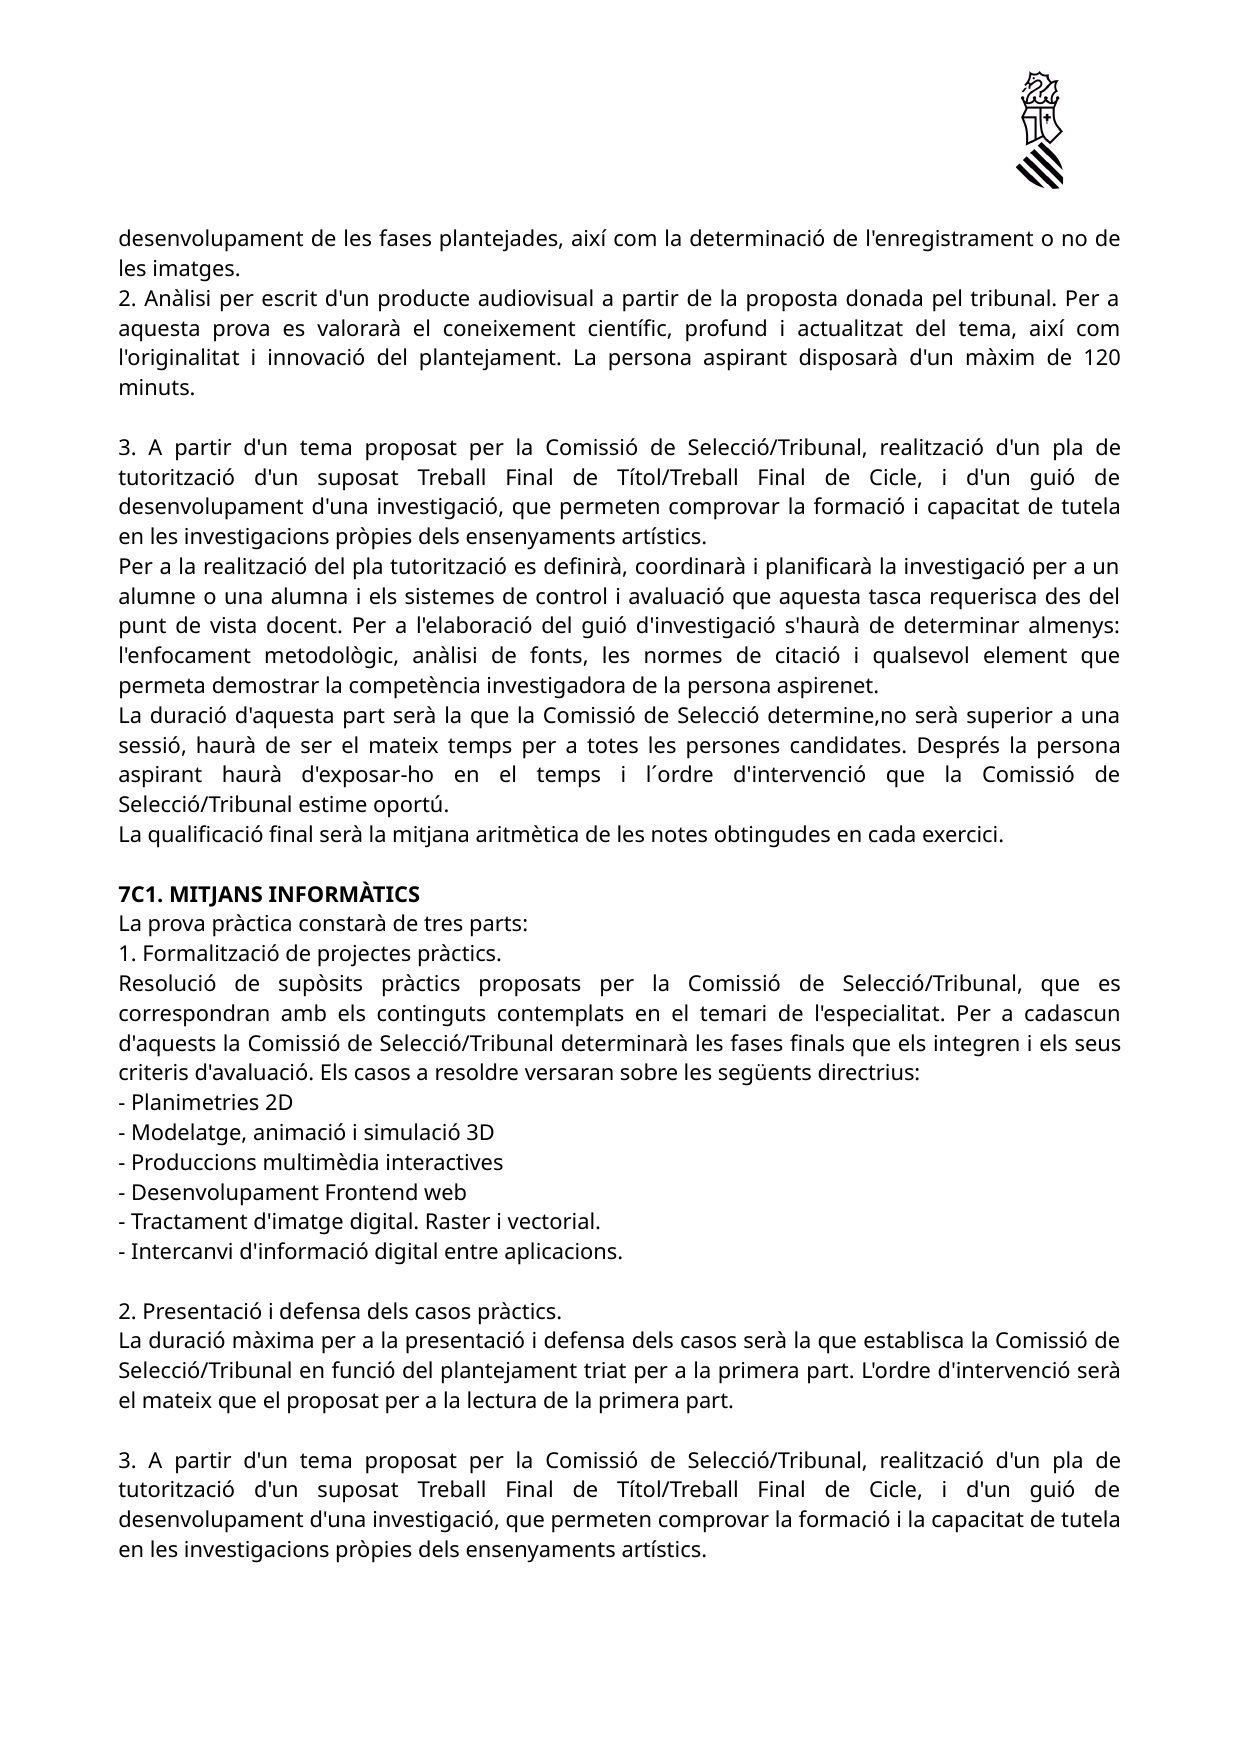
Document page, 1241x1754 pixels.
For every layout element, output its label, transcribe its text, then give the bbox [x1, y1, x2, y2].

text La prova pràctica constarà de tres parts: [118, 908, 1122, 938]
text desenvolupament de les fases plantejades, així com la determinació de l'enregistrament o no de les imatges. [118, 223, 1122, 283]
text 2. Presentació i defensa dels casos pràctics. [118, 1296, 1122, 1326]
text - Intercanvi d'informació digital entre aplicacions. [118, 1236, 1122, 1266]
text 1. Formalització de projectes pràctics. [118, 938, 1122, 968]
text 3. A partir d'un tema proposat per la Comissió de Selecció/Tribunal, realització d'un pla de tutorització d'un suposat Treball Final de Títol/Treball Final de Cicle, i d'un guió de desenvolupament d'una investigació, que permeten comprovar la formació i capacitat de tutela en les investigacions pròpies dels ensenyaments artístics. [118, 432, 1122, 551]
picture [1015, 70, 1064, 189]
text 2. Anàlisi per escrit d'un producte audiovisual a partir de la proposta donada pel tribunal. Per a aquesta prova es valorarà el coneixement científic, profund i actualitzat del tema, així com l'originalitat i innovació del plantejament. La persona aspirant disposarà d'un màxim de 120 minuts. [118, 283, 1122, 402]
text Per a la realització del pla tutorització es definirà, coordinarà i planificarà la investigació per a un alumne o una alumna i els sistemes de control i avaluació que aquesta tasca requerisca des del punt de vista docent. Per a l'elaboració del guió d'investigació s'haurà de determinar almenys: l'enfocament metodològic, anàlisi de fonts, les normes de citació i qualsevol element que permeta demostrar la competència investigadora de la persona aspirenet. [118, 551, 1122, 700]
text 3. A partir d'un tema proposat per la Comissió de Selecció/Tribunal, realització d'un pla de tutorització d'un suposat Treball Final de Títol/Treball Final de Cicle, i d'un guió de desenvolupament d'una investigació, que permeten comprovar la formació i la capacitat de tutela en les investigacions pròpies dels ensenyaments artístics. [118, 1445, 1122, 1564]
text - Tractament d'imatge digital. Raster i vectorial. [118, 1206, 1122, 1236]
text - Desenvolupament Frontend web [118, 1177, 1122, 1206]
text La duració màxima per a la presentació i defensa dels casos serà la que establisca la Comissió de Selecció/Tribunal en funció del plantejament triat per a la primera part. L'ordre d'intervenció serà el mateix que el proposat per a la lectura de la primera part. [118, 1326, 1122, 1415]
text - Produccions multimèdia interactives [118, 1147, 1122, 1177]
text Resolució de supòsits pràctics proposats per la Comissió de Selecció/Tribunal, que es correspondran amb els continguts contemplats en el temari de l'especialitat. Per a cadascun d'aquests la Comissió de Selecció/Tribunal determinarà les fases finals que els integren i els seus criteris d'avaluació. Els casos a resoldre versaran sobre les següents directrius: [118, 968, 1122, 1087]
text 7C1. MITJANS INFORMÀTICS [118, 879, 1122, 908]
text La qualificació final serà la mitjana aritmètica de les notes obtingudes en cada exercici. [118, 819, 1122, 849]
text - Modelatge, animació i simulació 3D [118, 1117, 1122, 1147]
text La duració d'aquesta part serà la que la Comissió de Selecció determine,no serà superior a una sessió, haurà de ser el mateix temps per a totes les persones candidates. Després la persona aspirant haurà d'exposar-ho en el temps i l´ordre d'intervenció que la Comissió de Selecció/Tribunal estime oportú. [118, 700, 1122, 819]
text - Planimetries 2D [118, 1087, 1122, 1117]
